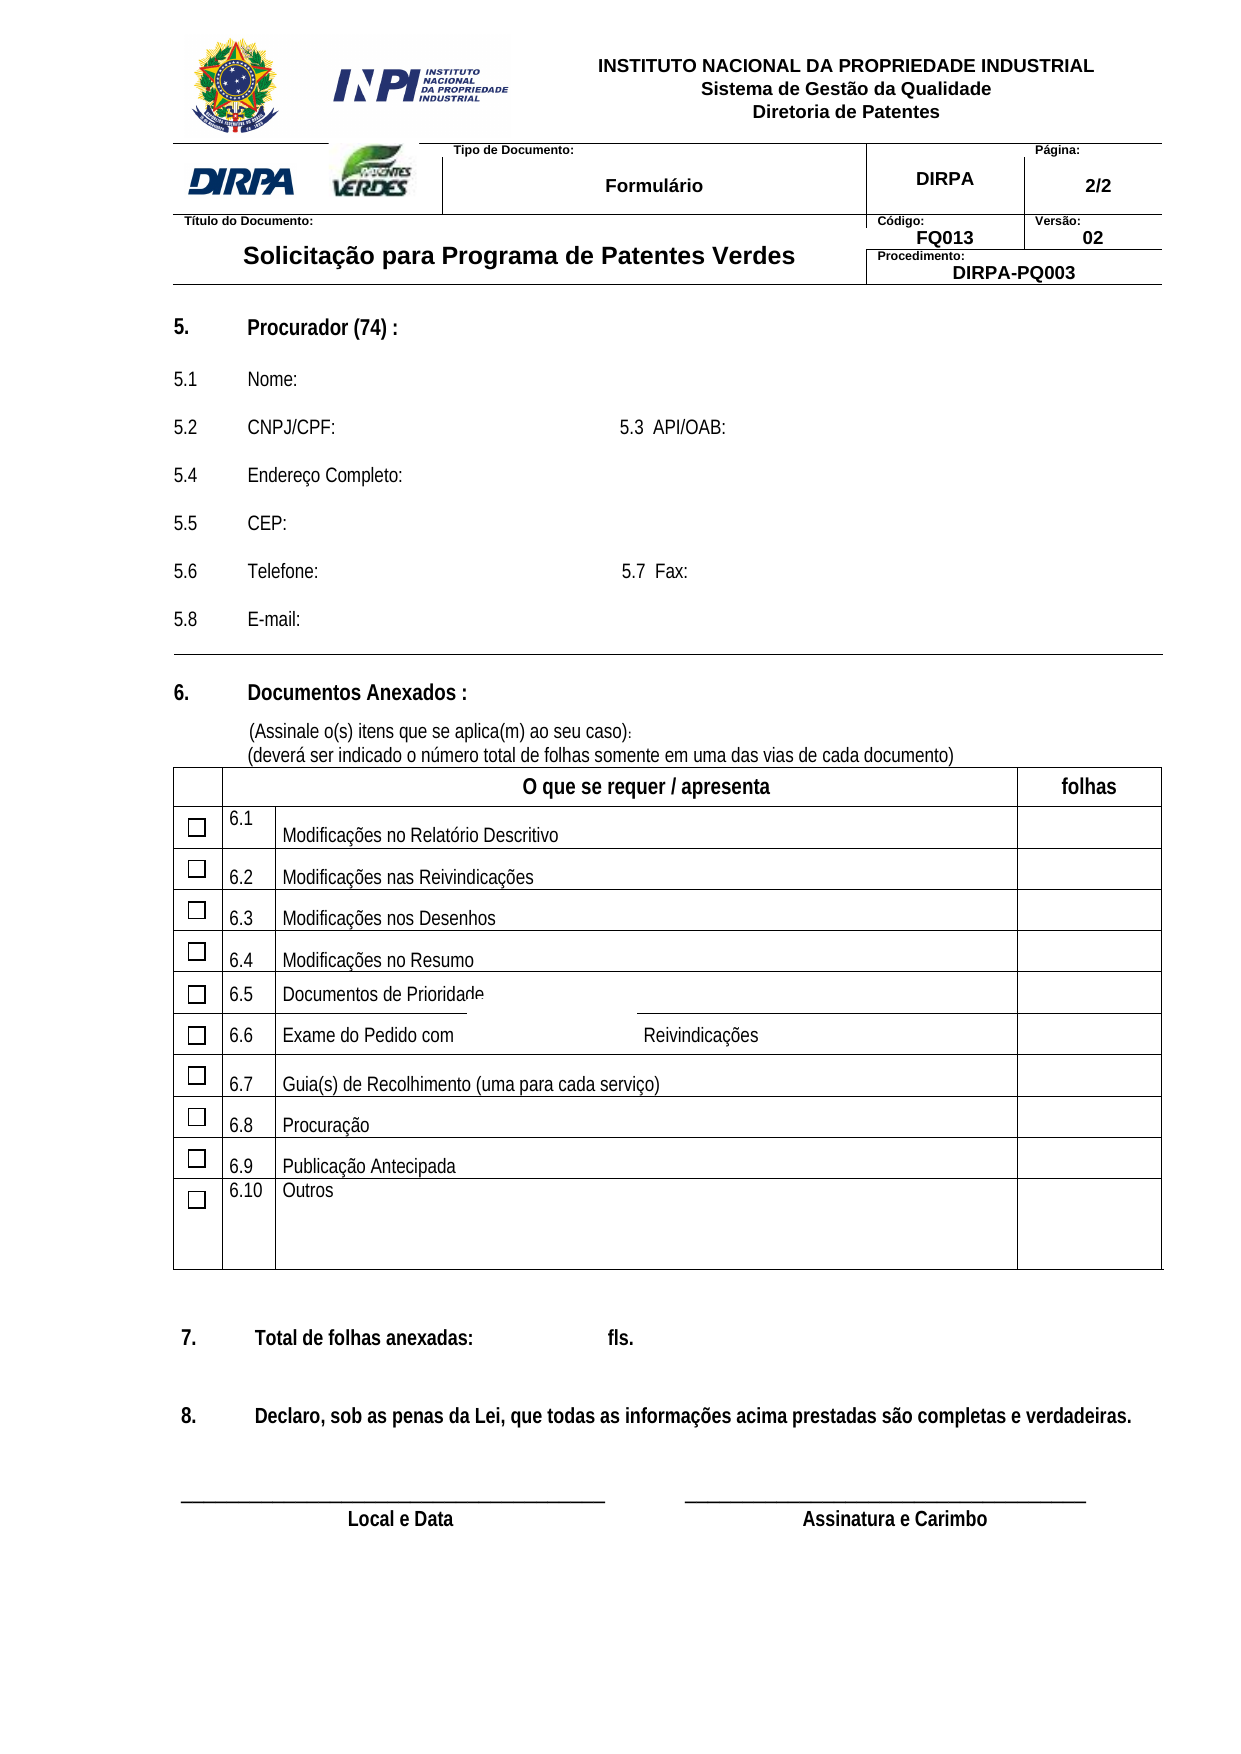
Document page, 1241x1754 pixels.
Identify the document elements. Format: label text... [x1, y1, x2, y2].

table_cell DIRPA [867, 144, 1024, 214]
table_cell [174, 1138, 222, 1178]
table_cell Modificações nas Reivindicações [276, 849, 1017, 889]
table_header [174, 768, 222, 806]
table_cell [174, 1097, 222, 1137]
text 5. [173, 310, 1163, 343]
table_cell 6.1 [223, 807, 275, 847]
table_cell [174, 931, 222, 971]
table_cell Exame do Pedido com Reivindicações [276, 1014, 1017, 1054]
table_cell [1018, 890, 1161, 930]
table_cell Documentos de Prioridade [276, 972, 1017, 1013]
table_cell Modificações nos Desenhos [276, 890, 1017, 930]
text 6. Documentos Anexados : [173, 679, 1163, 705]
table_header folhas [1018, 768, 1161, 806]
table_header FQ013 [866, 228, 1024, 249]
text 5.2 CNPJ/CPF: 5.3 API/OAB: [173, 415, 1163, 439]
picture [184, 163, 298, 199]
table_cell [174, 849, 222, 889]
text (deverá ser indicado o número total de folhas somente em uma das vias de cada documento) [173, 743, 1163, 767]
table_cell 6.5 [223, 972, 275, 1013]
table_header [173, 34, 531, 143]
table_cell 6.8 [223, 1097, 275, 1137]
table_header Tipo de Documento: [442, 144, 866, 157]
text 5.5 CEP: 5.6 Telefone: 5.7 Fax: [173, 511, 1163, 583]
text 5.1 Nome: [173, 343, 1163, 415]
picture [184, 34, 511, 138]
table_header 02 [1025, 228, 1162, 249]
table_cell [1018, 807, 1161, 847]
table_cell Publicação Antecipada [276, 1138, 1017, 1178]
text 5.8 E-mail: [173, 583, 1163, 631]
table_header Página: [1024, 144, 1162, 157]
text 5.4 Endereço Completo: [173, 463, 1163, 487]
table_cell Formulário [443, 157, 866, 214]
table_cell [1018, 849, 1161, 889]
table_cell [173, 144, 306, 214]
table_header O que se requer / apresenta [275, 768, 1017, 806]
table_cell [1018, 1179, 1161, 1268]
table_cell 6.2 [223, 849, 275, 889]
table_header 7. Total de folhas anexadas: fls. 8. Declaro, sob as penas da Lei, que todas as informações acima prestadas são completas e verdadeiras. _____________________________________ ___________________________________ Local e Data Assinatura e Carimbo [174, 1270, 1164, 1531]
table_cell [1018, 1055, 1161, 1096]
table_cell [174, 972, 222, 1013]
table_cell [174, 890, 222, 930]
table_cell Procuração [276, 1097, 1017, 1137]
table_cell 6.4 [223, 931, 275, 971]
table_cell Modificações no Relatório Descritivo [276, 807, 1017, 847]
text (Assinale o(s) itens que se aplica(m) ao seu caso): [177, 719, 1163, 743]
table_cell 6.3 [223, 890, 275, 930]
table_cell [1018, 1014, 1161, 1054]
table_header INSTITUTO NACIONAL DA PROPRIEDADE INDUSTRIAL Sistema de Gestão da Qualidade Diretoria de Patentes [531, 34, 1162, 143]
table_cell [1018, 931, 1161, 971]
table_cell [174, 1014, 222, 1054]
table_cell [174, 1179, 222, 1268]
table_cell DIRPA-PQ003 [867, 263, 1162, 284]
table_cell Código: [867, 215, 1024, 228]
table_cell Título do Documento: [173, 215, 866, 228]
table_cell [1018, 972, 1161, 1013]
table_cell 1/2 [1025, 157, 1162, 214]
table_cell 6.9 [223, 1138, 275, 1178]
table_cell Solicitação para Programa de Patentes Verdes [173, 228, 866, 284]
table_cell Procedimento: [867, 250, 1162, 263]
table_cell Versão: [1025, 215, 1162, 228]
table_cell 6.7 [223, 1055, 275, 1096]
table_cell Guia(s) de Recolhimento (uma para cada serviço) [276, 1055, 1017, 1096]
table_cell [174, 1055, 222, 1096]
table_cell [1018, 1138, 1161, 1178]
table_cell 6.10 [223, 1179, 275, 1268]
table_cell Outros [276, 1179, 1017, 1268]
table_cell 6.6 [223, 1014, 275, 1054]
table_cell [1018, 1097, 1161, 1137]
table_cell [174, 807, 222, 847]
table_cell [306, 144, 442, 214]
table_header [223, 768, 275, 806]
table_cell Modificações no Resumo [276, 931, 1017, 971]
